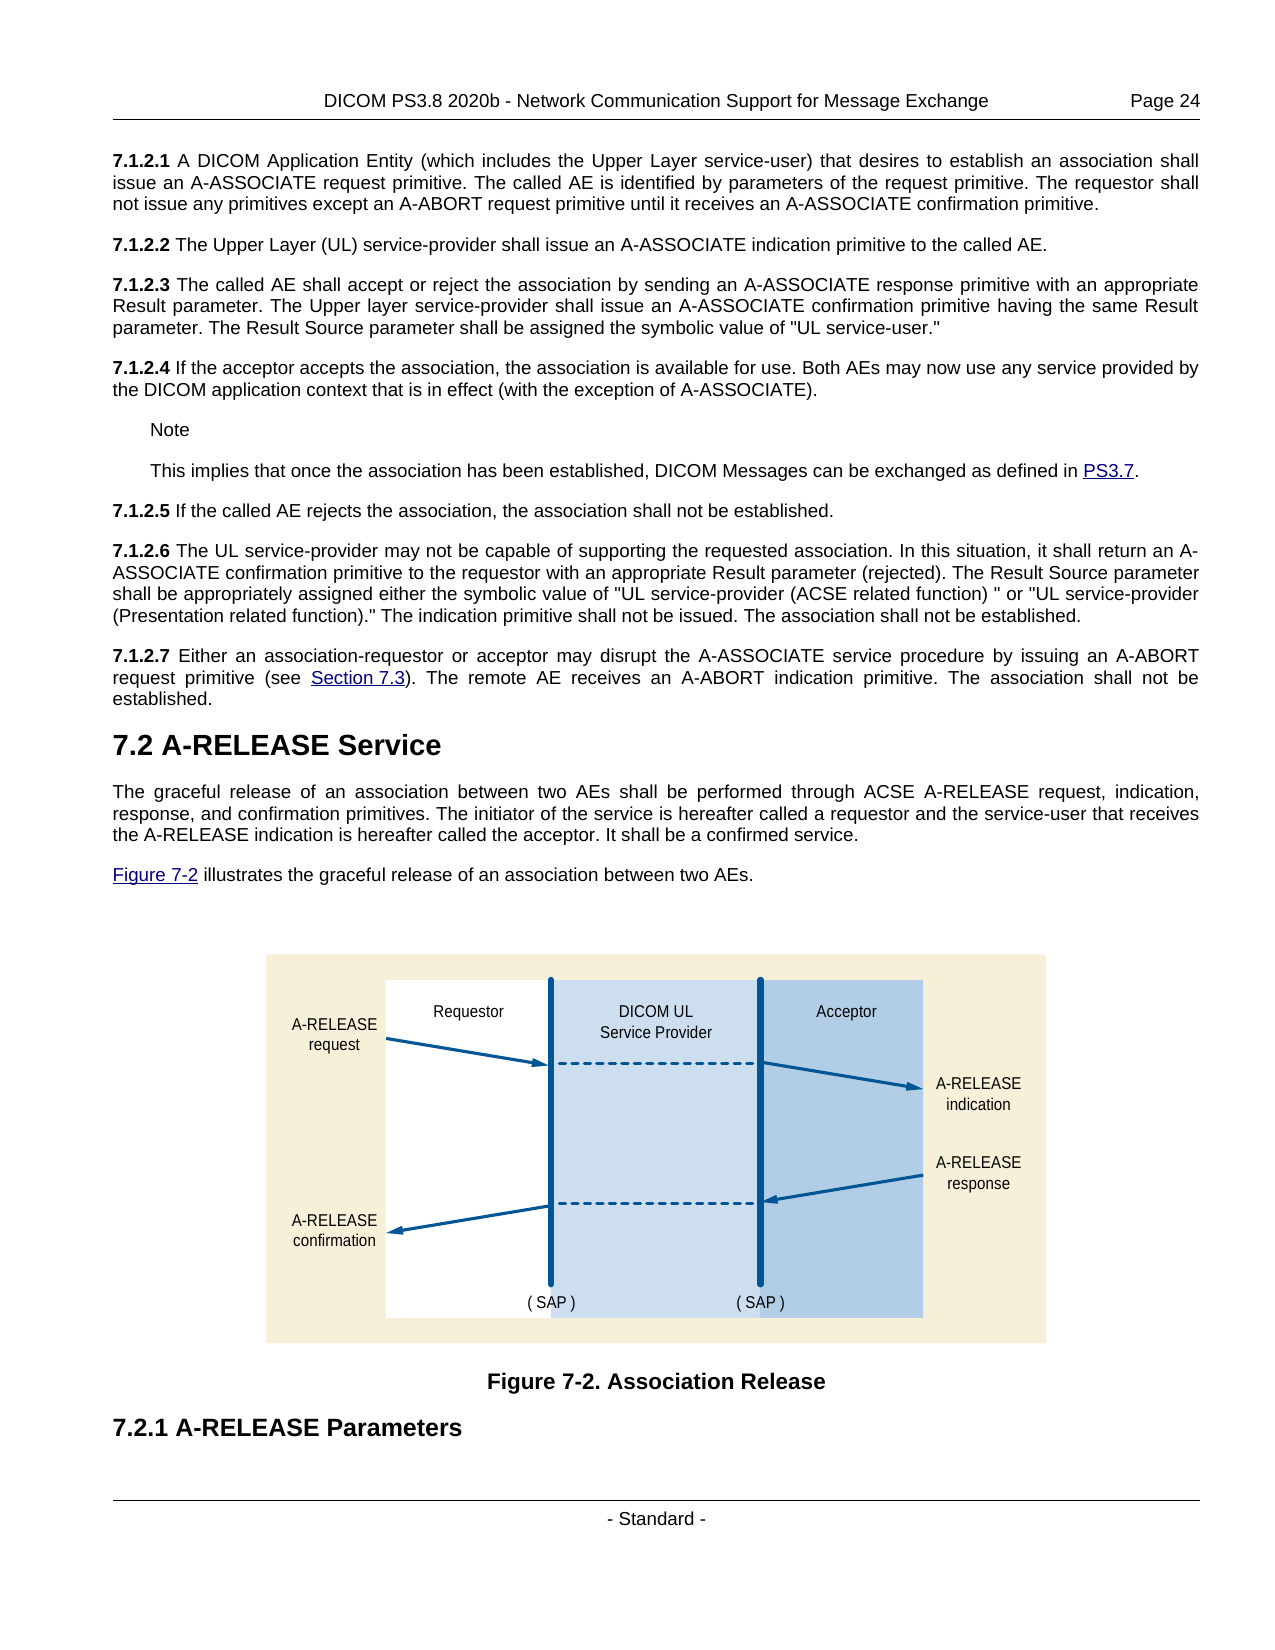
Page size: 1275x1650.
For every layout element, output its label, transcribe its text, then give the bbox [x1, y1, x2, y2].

text Note [150, 419, 1162, 441]
text 7.1.2.4 If the acceptor accepts the association, the association is available for use. Both AEs may now use any service provided by the DICOM application context that is in effect (with the exception of A-ASSOCIATE). [112, 357, 1200, 400]
text Figure 7-2. Association Release [112, 1368, 1200, 1394]
text 7.1.2.3 The called AE shall accept or reject the association by sending an A-ASSOCIATE response primitive with an appropriate Result parameter. The Upper layer service-provider shall issue an A-ASSOCIATE confirmation primitive having the same Result parameter. The Result Source parameter shall be assigned the symbolic value of "UL service-user." [112, 274, 1200, 338]
text 7.1.2.5 If the called AE rejects the association, the association shall not be established. [112, 500, 1200, 521]
text This implies that once the association has been established, DICOM Messages can be exchanged as defined in PS3.7. [150, 459, 1162, 481]
text 7.1.2.6 The UL service-provider may not be capable of supporting the requested association. In this situation, it shall return an A-ASSOCIATE confirmation primitive to the requestor with an appropriate Result parameter (rejected). The Result Source parameter shall be appropriately assigned either the symbolic value of "UL service-provider (ACSE related function) " or "UL service-provider (Presentation related function)." The indication primitive shall not be issued. The association shall not be established. [112, 540, 1200, 626]
text 7.2 A-RELEASE Service [112, 728, 1200, 762]
text 7.1.2.2 The Upper Layer (UL) service-provider shall issue an A-ASSOCIATE indication primitive to the called AE. [112, 233, 1200, 255]
text 7.1.2.1 A DICOM Application Entity (which includes the Upper Layer service-user) that desires to establish an association shall issue an A-ASSOCIATE request primitive. The called AE is identified by parameters of the request primitive. The requestor shall not issue any primitives except an A-ABORT request primitive until it receives an A-ASSOCIATE confirmation primitive. [112, 150, 1200, 215]
text The graceful release of an association between two AEs shall be performed through ACSE A-RELEASE request, indication, response, and confirmation primitives. The initiator of the service is hereafter called a requestor and the service-user that receives the A-RELEASE indication is hereafter called the acceptor. It shall be a confirmed service. [112, 781, 1200, 845]
text Figure 7-2 illustrates the graceful release of an association between two AEs. [112, 864, 1200, 886]
text 7.2.1 A-RELEASE Parameters [112, 1413, 1200, 1442]
text 7.1.2.7 Either an association-requestor or acceptor may disrupt the A-ASSOCIATE service procedure by issuing an A-ABORT request primitive (see Section 7.3). The remote AE receives an A-ABORT indication primitive. The association shall not be established. [112, 645, 1200, 710]
